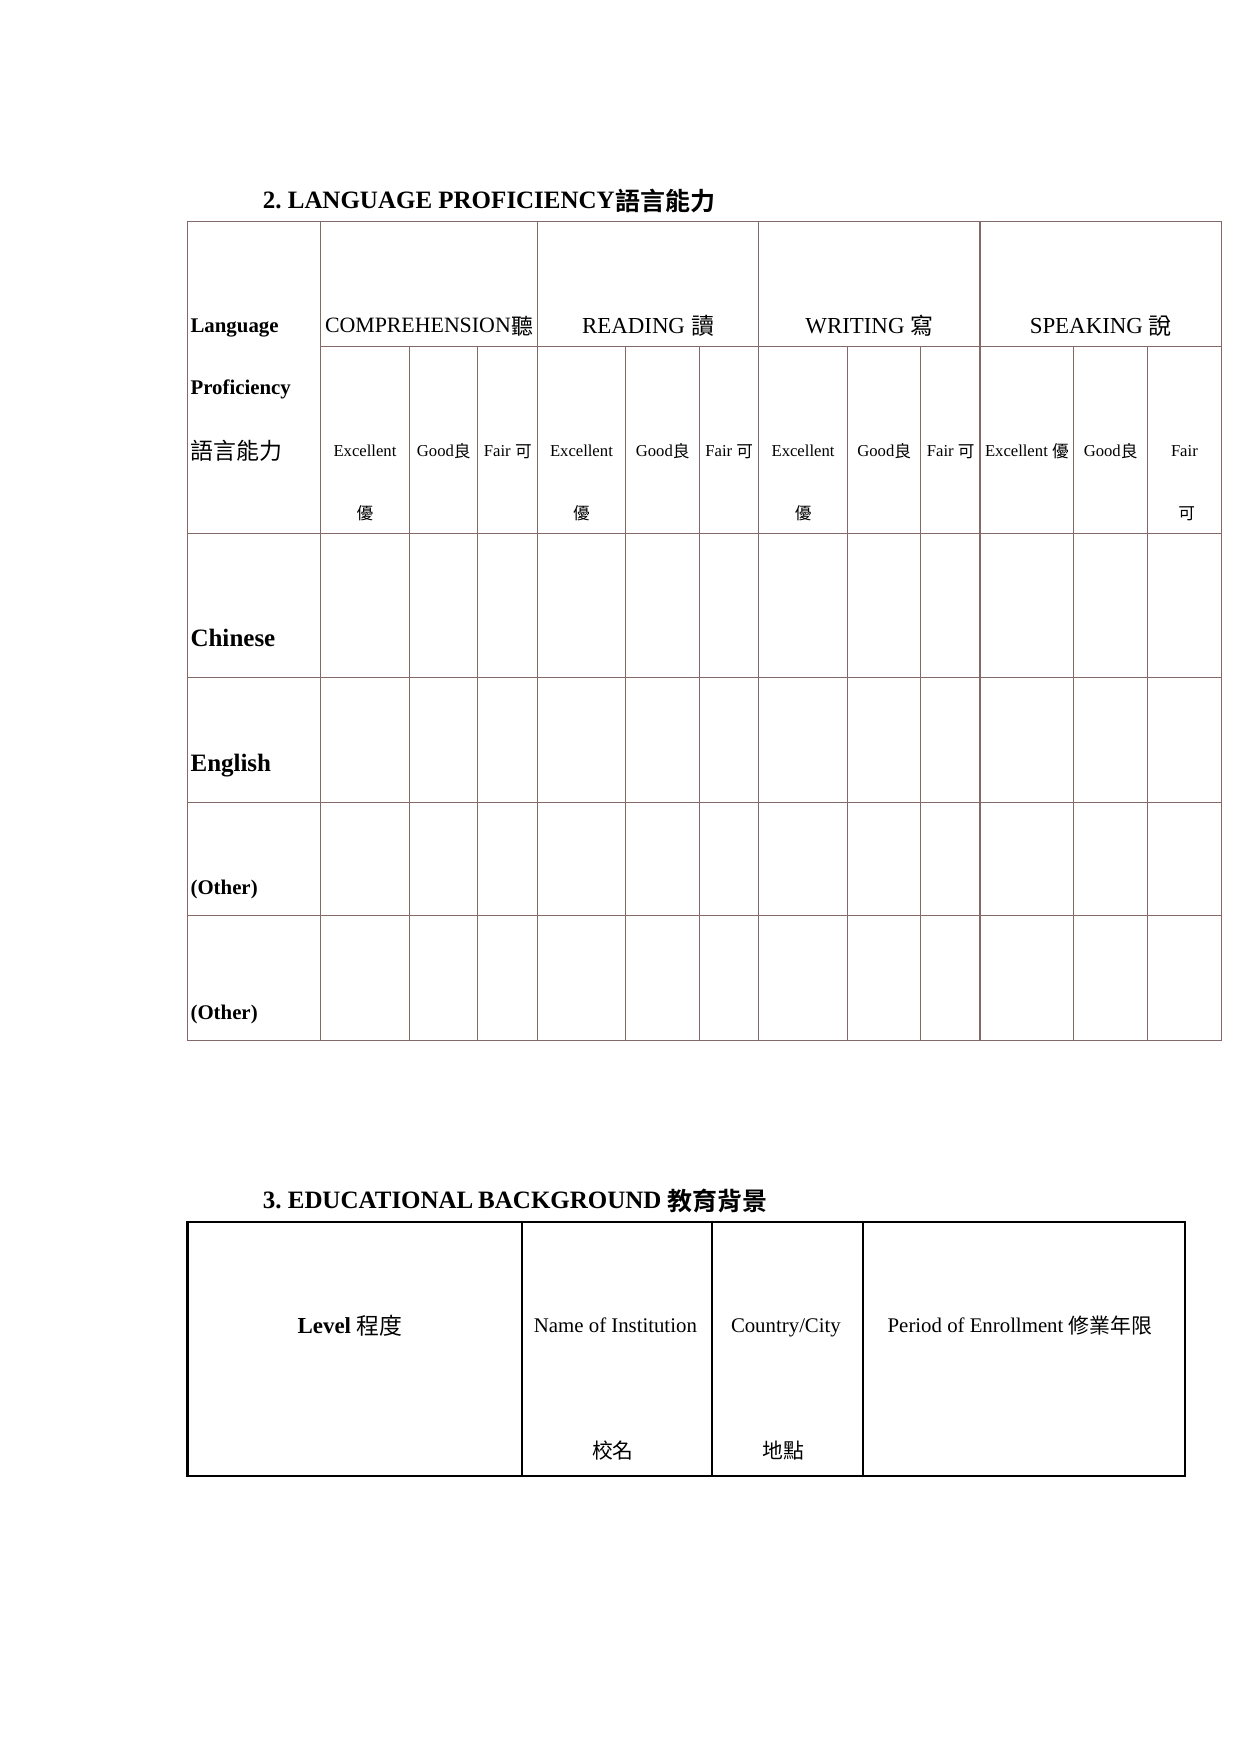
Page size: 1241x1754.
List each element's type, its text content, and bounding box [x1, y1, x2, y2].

table_cell [1148, 916, 1221, 1040]
table_cell [1074, 678, 1147, 802]
table_cell [626, 916, 699, 1040]
table_cell Chinese [188, 534, 320, 677]
table_cell [848, 534, 920, 677]
table_cell Good良 [848, 347, 920, 533]
table_cell [410, 534, 477, 677]
table_cell [410, 803, 477, 915]
table_cell [478, 534, 537, 677]
table_cell [626, 678, 699, 802]
table_cell [848, 678, 920, 802]
table_cell [921, 534, 979, 677]
table_header COMPREHENSION聽 [321, 222, 537, 346]
table_cell [921, 678, 979, 802]
table_cell (Other) [188, 916, 320, 1040]
table_header Language Proficiency 語言能力 [188, 222, 320, 533]
table_cell [478, 803, 537, 915]
table_header Level 程度 [189, 1223, 521, 1474]
table_cell [981, 678, 1073, 802]
table_cell Fair 可 [700, 347, 758, 533]
table_cell [1074, 534, 1147, 677]
text 3. EDUCATIONAL BACKGROUND 教育背景 [187, 1158, 1053, 1221]
table_cell [321, 803, 409, 915]
table_header SPEAKING 說 [981, 222, 1221, 346]
table_cell [981, 534, 1073, 677]
table_cell [1148, 803, 1221, 915]
table_cell [538, 678, 625, 802]
table_header Period of Enrollment 修業年限 [864, 1223, 1184, 1474]
table_cell [759, 803, 847, 915]
table_cell Fair 可 [1148, 347, 1221, 533]
table_cell Excellent 優 [321, 347, 409, 533]
table_cell Good良 [626, 347, 699, 533]
table_cell [1074, 803, 1147, 915]
table_cell Excellent 優 [759, 347, 847, 533]
table_header WRITING 寫 [759, 222, 979, 346]
table_cell [538, 534, 625, 677]
table_cell [321, 534, 409, 677]
table_cell [538, 916, 625, 1040]
table_cell [1148, 678, 1221, 802]
table_cell [700, 803, 758, 915]
table_header Country/City 地點 [713, 1223, 862, 1474]
table_cell [321, 678, 409, 802]
table_header READING 讀 [538, 222, 758, 346]
table_cell [759, 916, 847, 1040]
table_cell [921, 916, 979, 1040]
table_cell [478, 678, 537, 802]
table_cell Good良 [1074, 347, 1147, 533]
table_cell [321, 916, 409, 1040]
table_cell Good良 [410, 347, 477, 533]
table_cell [981, 803, 1073, 915]
table_cell [1074, 916, 1147, 1040]
table_header Name of Institution 校名 [523, 1223, 711, 1474]
table_cell English [188, 678, 320, 802]
table_cell [538, 803, 625, 915]
table_cell [626, 534, 699, 677]
table_cell [1148, 534, 1221, 677]
table_cell [410, 678, 477, 802]
table_cell [410, 916, 477, 1040]
table_cell [700, 534, 758, 677]
table_cell [848, 803, 920, 915]
table_cell (Other) [188, 803, 320, 915]
table_cell [981, 916, 1073, 1040]
table_cell Fair 可 [921, 347, 979, 533]
table_cell Fair 可 [478, 347, 537, 533]
table_cell [700, 916, 758, 1040]
table_cell [478, 916, 537, 1040]
table_cell [759, 678, 847, 802]
table_cell [626, 803, 699, 915]
table_cell [921, 803, 979, 915]
table_cell [759, 534, 847, 677]
text 2. LANGUAGE PROFICIENCY語言能力 [187, 158, 1053, 221]
table_cell [848, 916, 920, 1040]
table_cell [700, 678, 758, 802]
table_cell Excellent 優 [981, 347, 1073, 533]
table_cell Excellent 優 [538, 347, 625, 533]
